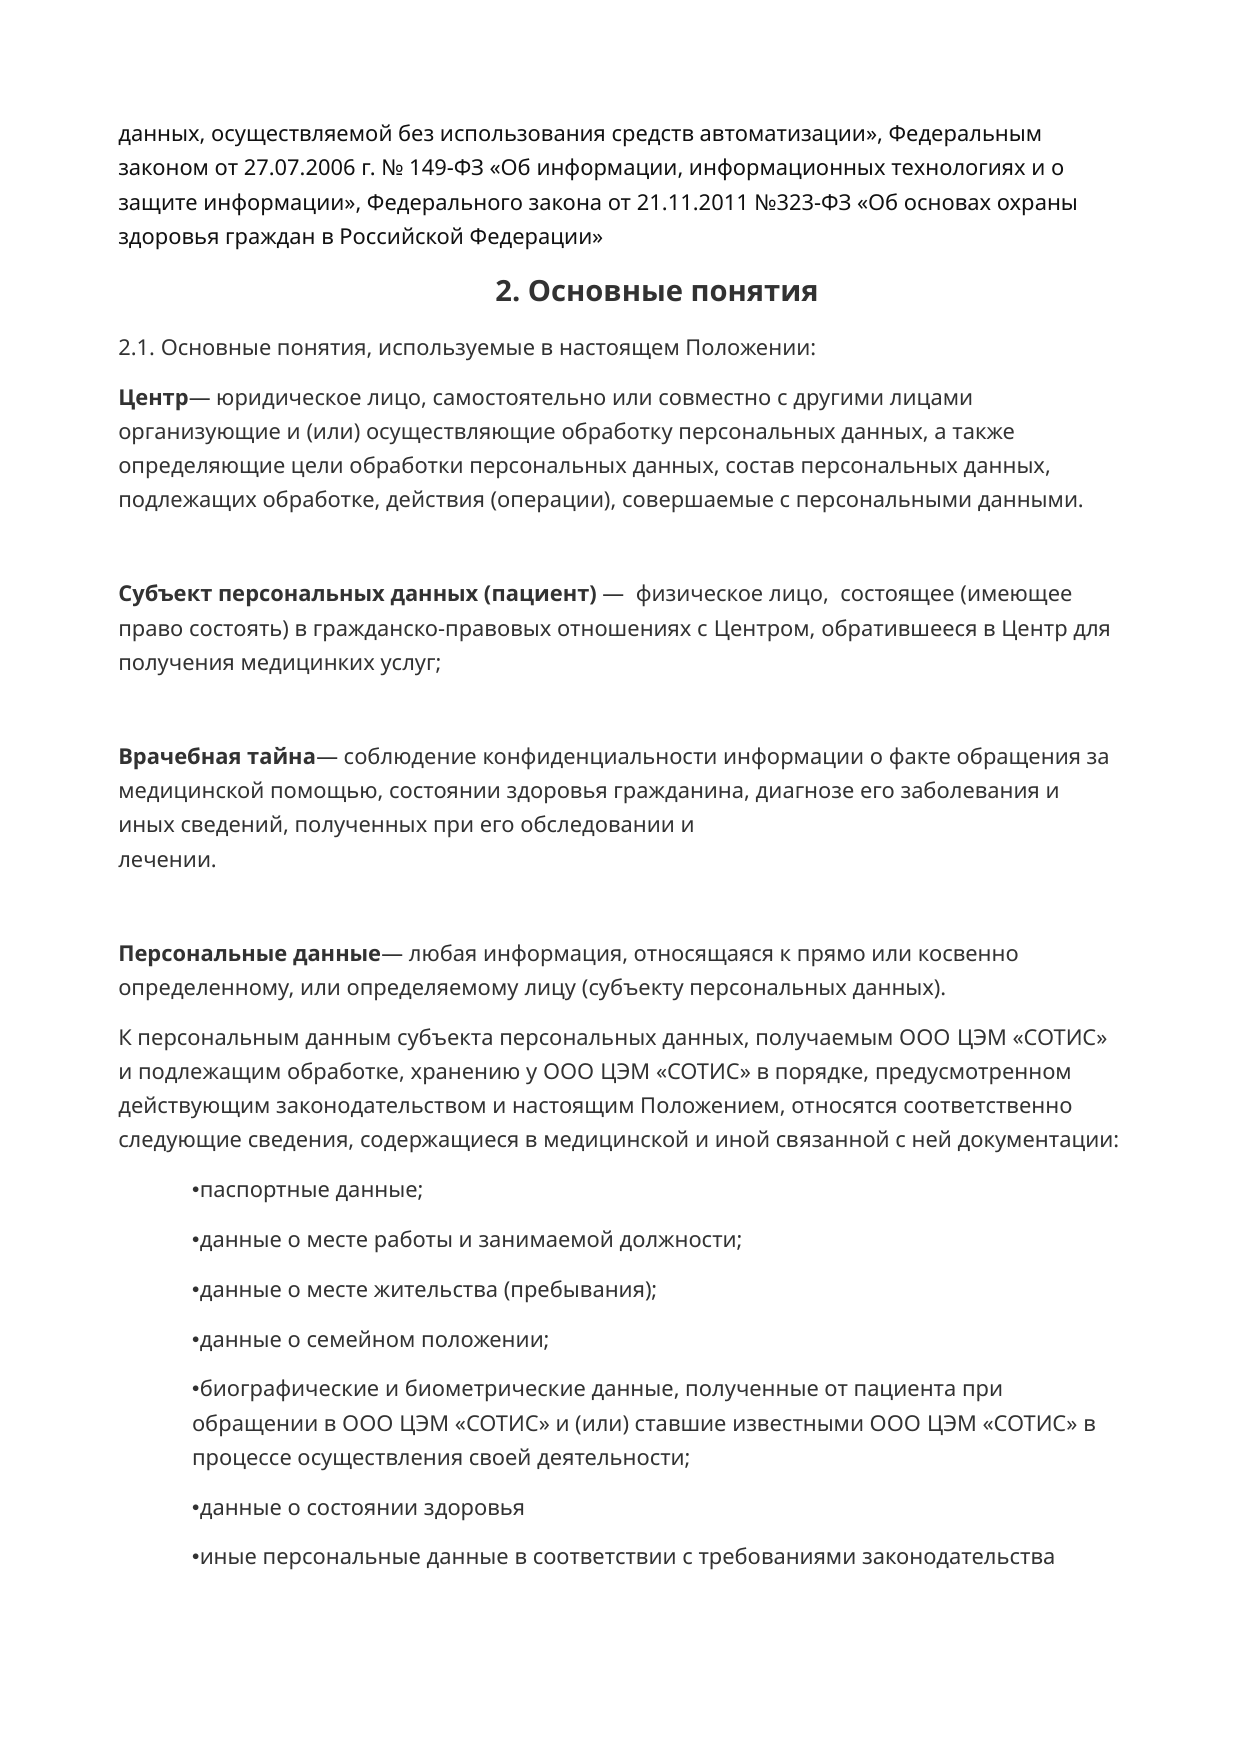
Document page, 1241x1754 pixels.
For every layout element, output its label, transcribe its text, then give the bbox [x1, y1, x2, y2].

text Субъект персональных данных (пациент) — физическое лицо, состоящее (имеющее право состоять) в гражданско-правовых отношениях с Центром, обратившееся в Центр для получения медицинких услуг; [118, 578, 1122, 676]
list данные о семейном положении; [118, 1323, 1122, 1353]
text К персональным данным субъекта персональных данных, получаемым ООО ЦЭМ «СОТИС» и подлежащим обработке, хранению у ООО ЦЭМ «СОТИС» в порядке, предусмотренном действующим законодательством и настоящим Положением, относятся соответственно следующие сведения, содержащиеся в медицинской и иной связанной с ней документации: [118, 1022, 1122, 1154]
text данных, осуществляемой без использования средств автоматизации», Федеральным законом от 27.07.2006 г. № 149-ФЗ «Об информации, информационных технологиях и о защите информации», Федерального закона от 21.11.2011 №323-ФЗ «Об основах охраны здоровья граждан в Российской Федерации» [118, 118, 1122, 250]
list данные о месте жительства (пребывания); [118, 1274, 1122, 1303]
list паспортные данные; [118, 1174, 1122, 1204]
text 2.1. Основные понятия, используемые в настоящем Положении: [118, 332, 1122, 361]
list иные персональные данные в соответствии с требованиями законодательства [118, 1541, 1122, 1571]
list биографические и биометрические данные, полученные от пациента при обращении в ООО ЦЭМ «СОТИС» и (или) ставшие известными ООО ЦЭМ «СОТИС» в процессе осуществления своей деятельности; [118, 1373, 1122, 1471]
list данные о месте работы и занимаемой должности; [118, 1224, 1122, 1254]
list 2. Основные понятия [118, 270, 1122, 310]
text Врачебная тайна— соблюдение конфиденциальности информации о факте обращения за медицинской помощью, состоянии здоровья гражданина, диагнозе его заболевания и иных сведений, полученных при его обследовании и лечении. [118, 741, 1122, 873]
text Персональные данные— любая информация, относящаяся к прямо или косвенно определенному, или определяемому лицу (субъекту персональных данных). [118, 938, 1122, 1002]
text Центр— юридическое лицо, самостоятельно или совместно с другими лицами организующие и (или) осуществляющие обработку персональных данных, а также определяющие цели обработки персональных данных, состав персональных данных, подлежащих обработке, действия (операции), совершаемые с персональными данными. [118, 381, 1122, 514]
list данные о состоянии здоровья [118, 1491, 1122, 1521]
